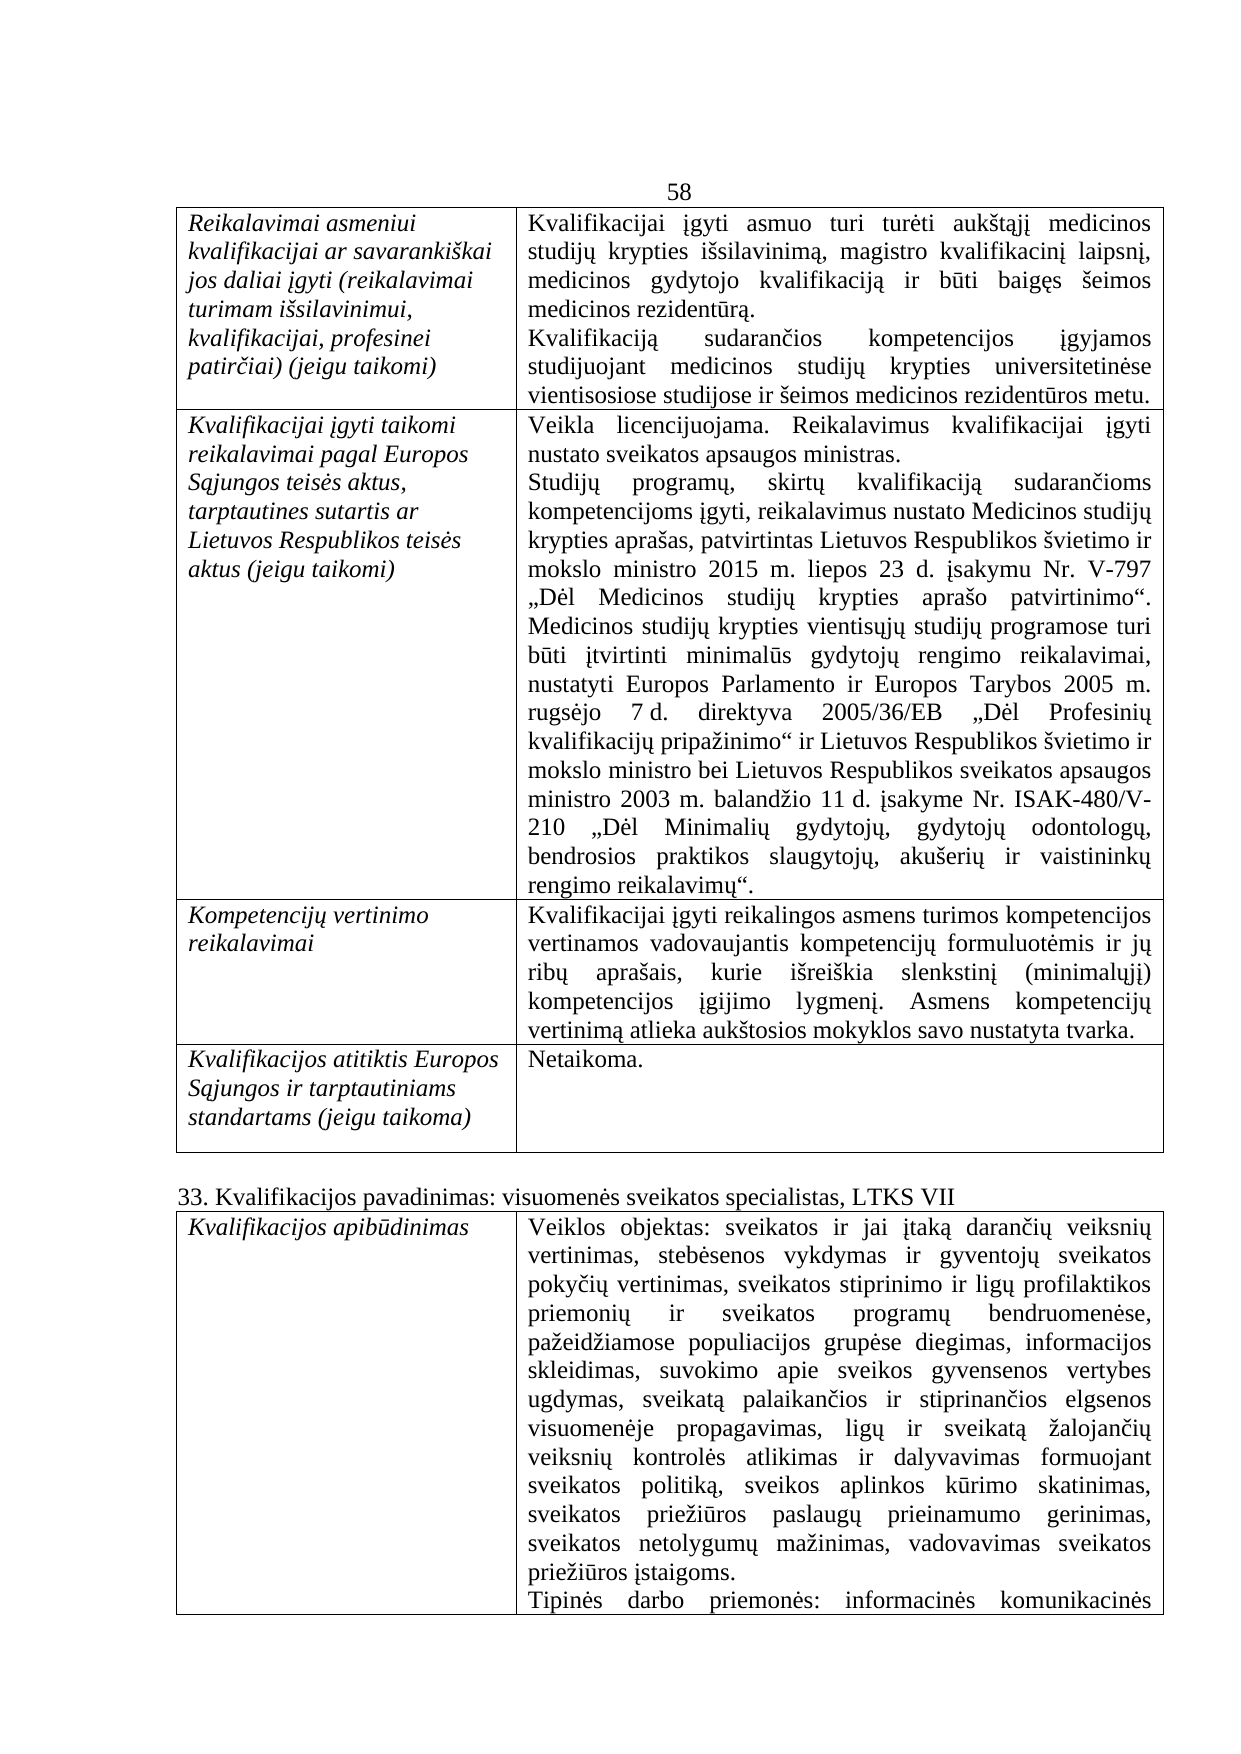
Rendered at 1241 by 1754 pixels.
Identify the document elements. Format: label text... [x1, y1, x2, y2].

table_cell Kvalifikacijai įgyti reikalingos asmens turimos kompetencijos vertinamos vadovaujantis kompetencijų formuluotėmis ir jų ribų aprašais, kurie išreiškia slenkstinį (minimalųjį) kompetencijos įgijimo lygmenį. Asmens kompetencijų vertinimą atlieka aukštosios mokyklos savo nustatyta tvarka. [517, 900, 1163, 1043]
table_cell Kvalifikacijai įgyti taikomi reikalavimai pagal Europos Sąjungos teisės aktus, tarptautines sutartis ar Lietuvos Respublikos teisės aktus (jeigu taikomi) [177, 410, 516, 899]
table_cell Kompetencijų vertinimo reikalavimai [177, 900, 516, 1043]
table_header Veiklos objektas: sveikatos ir jai įtaką darančių veiksnių vertinimas, stebėsenos vykdymas ir gyventojų sveikatos pokyčių vertinimas, sveikatos stiprinimo ir ligų profilaktikos priemonių ir sveikatos programų bendruomenėse, pažeidžiamose populiacijos grupėse diegimas, informacijos skleidimas, suvokimo apie sveikos gyvensenos vertybes ugdymas, sveikatą palaikančios ir stiprinančios elgsenos visuomenėje propagavimas, ligų ir sveikatą žalojančių veiksnių kontrolės atlikimas ir dalyvavimas formuojant sveikatos politiką, sveikos aplinkos kūrimo skatinimas, sveikatos priežiūros paslaugų prieinamumo gerinimas, sveikatos netolygumų mažinimas, vadovavimas sveikatos priežiūros įstaigoms. Tipinės darbo priemonės: informacinės komunikacinės [517, 1212, 1163, 1614]
text 33. Kvalifikacijos pavadinimas: visuomenės sveikatos specialistas, LTKS VII [177, 1182, 1181, 1211]
table_cell Veikla licencijuojama. Reikalavimus kvalifikacijai įgyti nustato sveikatos apsaugos ministras. Studijų programų, skirtų kvalifikaciją sudarančioms kompetencijoms įgyti, reikalavimus nustato Medicinos studijų krypties aprašas, patvirtintas Lietuvos Respublikos švietimo ir mokslo ministro 2015 m. liepos 23 d. įsakymu Nr. V-797 „Dėl Medicinos studijų krypties aprašo patvirtinimo“. Medicinos studijų krypties vientisųjų studijų programose turi būti įtvirtinti minimalūs gydytojų rengimo reikalavimai, nustatyti Europos Parlamento ir Europos Tarybos 2005 m. rugsėjo 7 d. direktyva 2005/36/EB „Dėl Profesinių kvalifikacijų pripažinimo“ ir Lietuvos Respublikos švietimo ir mokslo ministro bei Lietuvos Respublikos sveikatos apsaugos ministro 2003 m. balandžio 11 d. įsakyme Nr. ISAK-480/V-210 „Dėl Minimalių gydytojų, gydytojų odontologų, bendrosios praktikos slaugytojų, akušerių ir vaistininkų rengimo reikalavimų“. [517, 410, 1163, 899]
table_cell Netaikoma. [517, 1045, 1163, 1152]
table_cell Kvalifikacijos atitiktis Europos Sąjungos ir tarptautiniams standartams (jeigu taikoma) [177, 1045, 516, 1152]
table_header Kvalifikacijos apibūdinimas [177, 1212, 516, 1614]
table_cell Kvalifikacijai įgyti asmuo turi turėti aukštąjį medicinos studijų krypties išsilavinimą, magistro kvalifikacinį laipsnį, medicinos gydytojo kvalifikaciją ir būti baigęs šeimos medicinos rezidentūrą. Kvalifikaciją sudarančios kompetencijos įgyjamos studijuojant medicinos studijų krypties universitetinėse vientisosiose studijose ir šeimos medicinos rezidentūros metu. [517, 208, 1163, 409]
table_cell Reikalavimai asmeniui kvalifikacijai ar savarankiškai jos daliai įgyti (reikalavimai turimam išsilavinimui, kvalifikacijai, profesinei patirčiai) (jeigu taikomi) [177, 208, 516, 409]
